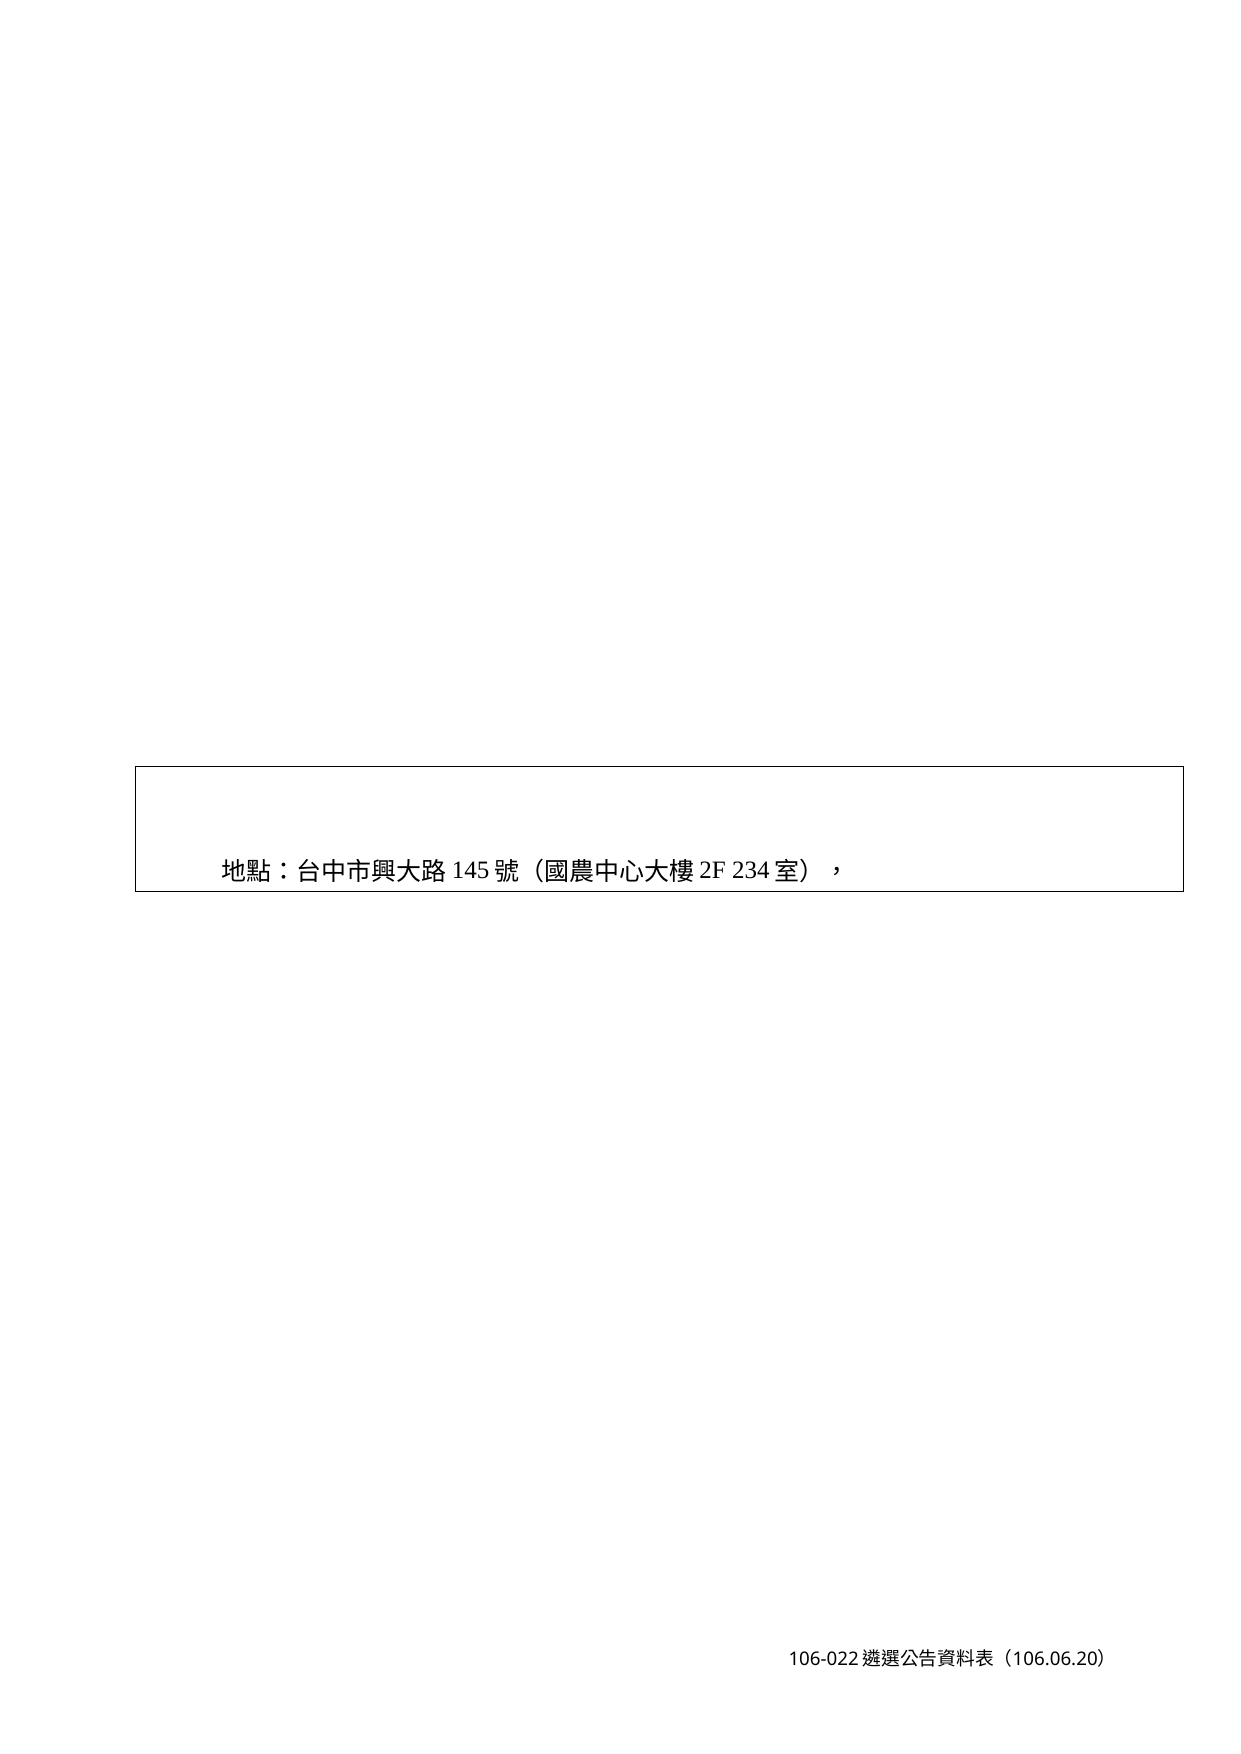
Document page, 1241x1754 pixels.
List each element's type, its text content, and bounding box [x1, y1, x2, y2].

table_cell 地點：台中市興大路145號（國農中心大樓2F 234室）， [136, 767, 1183, 891]
